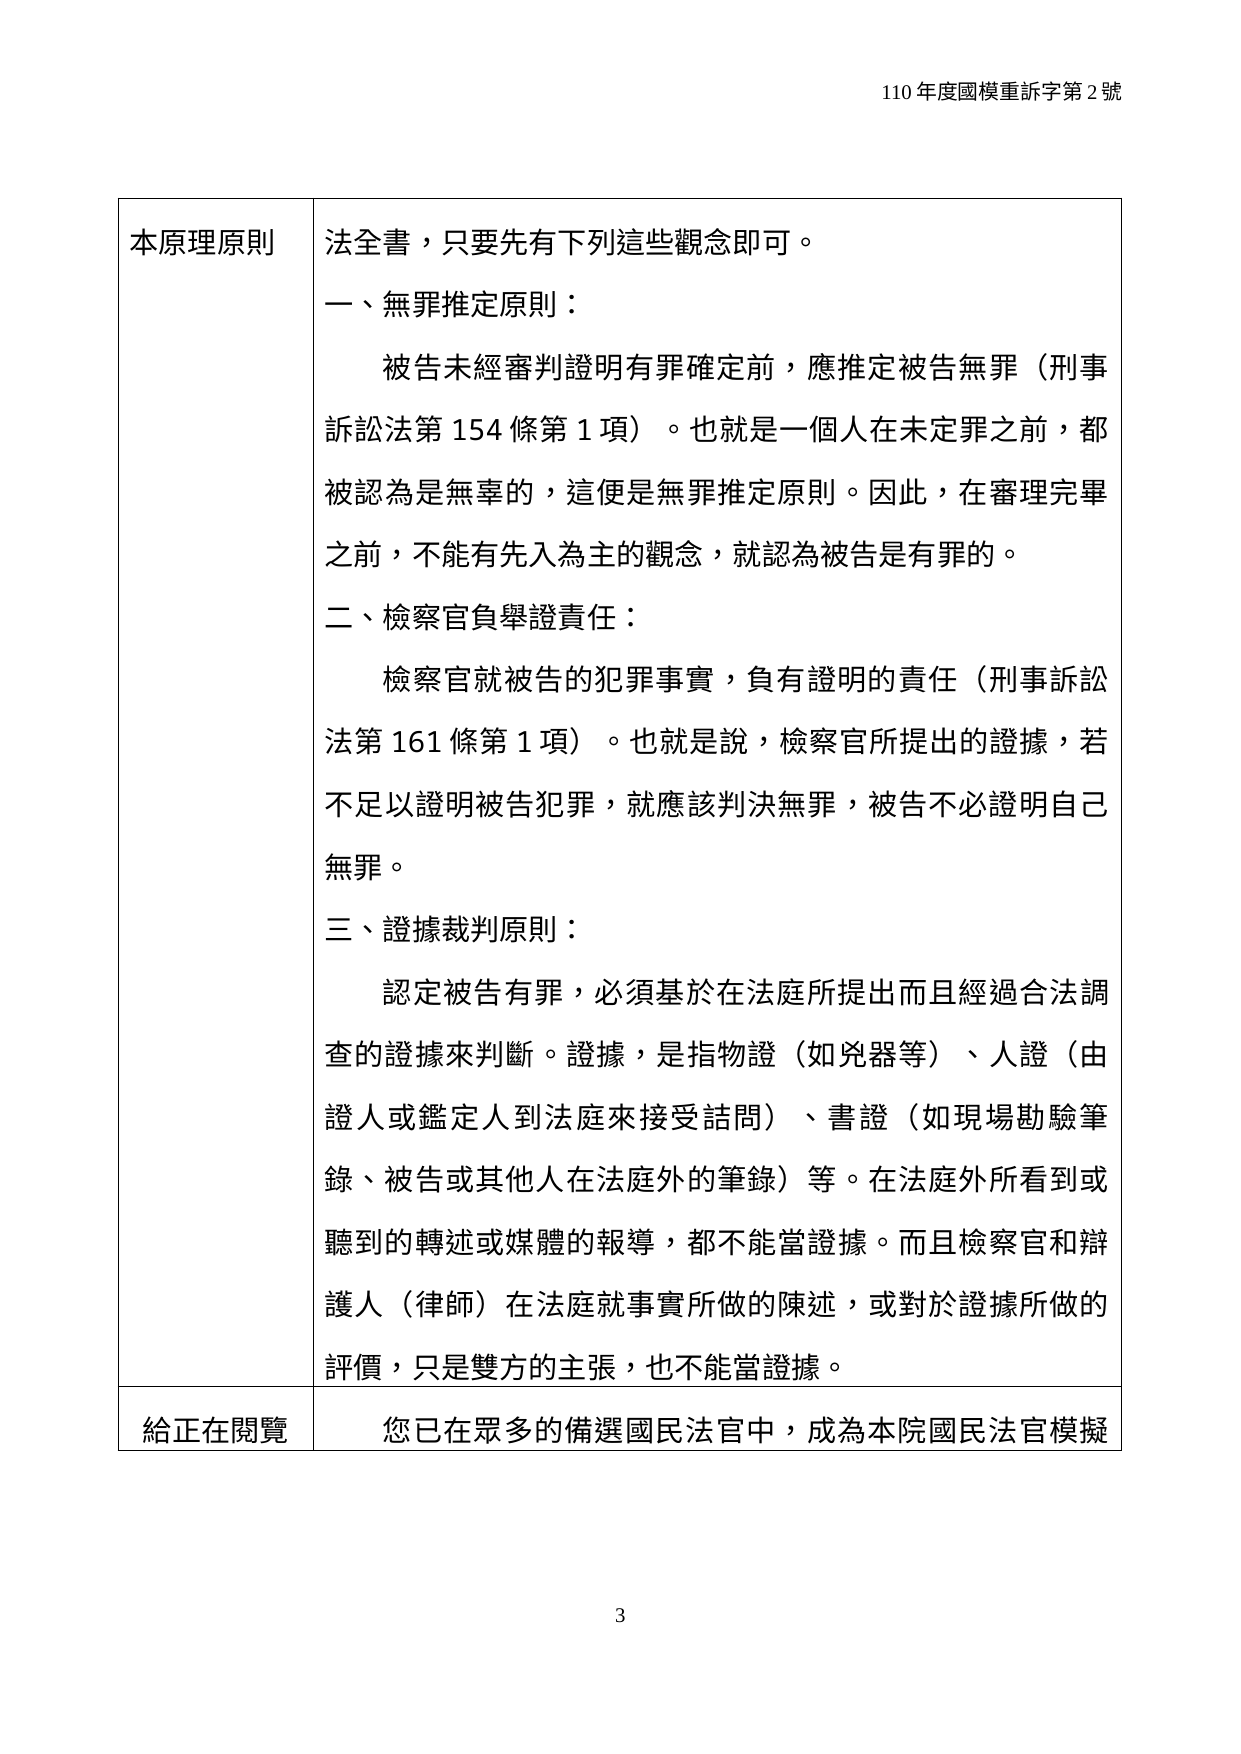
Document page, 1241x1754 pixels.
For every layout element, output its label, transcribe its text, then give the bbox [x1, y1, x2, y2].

table_cell 本原理原則 [119, 199, 313, 1386]
table_cell 法全書，只要先有下列這些觀念即可。 一、無罪推定原則： 被告未經審判證明有罪確定前，應推定被告無罪（刑事訴訟法第154條第1項）。也就是一個人在未定罪之前，都被認為是無辜的，這便是無罪推定原則。因此，在審理完畢之前，不能有先入為主的觀念，就認為被告是有罪的。 二、檢察官負舉證責任： 檢察官就被告的犯罪事實，負有證明的責任（刑事訴訟法第161條第1項）。也就是說，檢察官所提出的證據，若不足以證明被告犯罪，就應該判決無罪，被告不必證明自己無罪。 三、證據裁判原則： 認定被告有罪，必須基於在法庭所提出而且經過合法調查的證據來判斷。證據，是指物證（如兇器等）、人證（由證人或鑑定人到法庭來接受詰問）、書證（如現場勘驗筆錄、被告或其他人在法庭外的筆錄）等。在法庭外所看到或聽到的轉述或媒體的報導，都不能當證據。而且檢察官和辯護人（律師）在法庭就事實所做的陳述，或對於證據所做的評價，只是雙方的主張，也不能當證據。 [314, 199, 1121, 1386]
table_cell 給正在閱覽 [119, 1387, 313, 1450]
table_cell 您已在眾多的備選國民法官中，成為本院國民法官模擬 [314, 1387, 1121, 1450]
